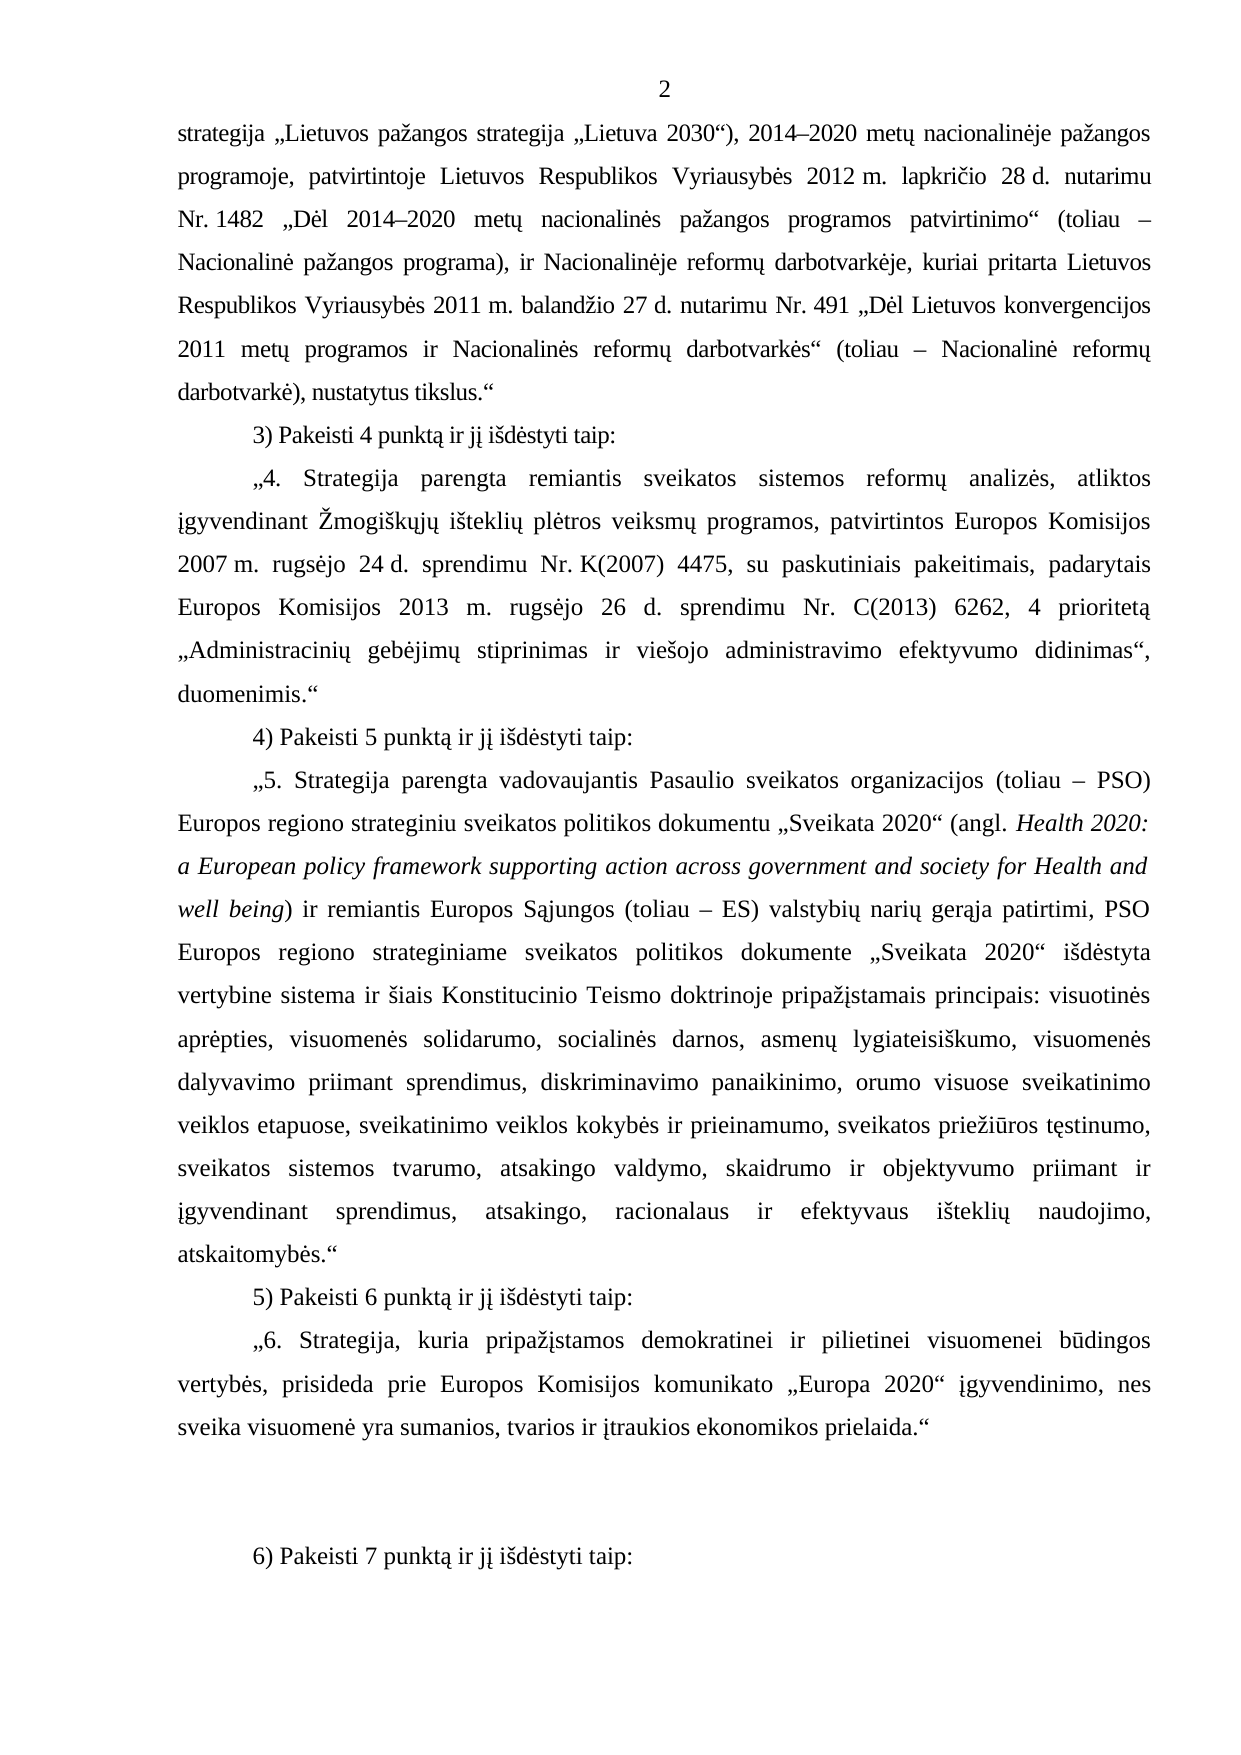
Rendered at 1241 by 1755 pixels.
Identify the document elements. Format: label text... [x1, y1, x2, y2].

text 6) Pakeisti 7 punktą ir jį išdėstyti taip: [177, 1541, 1152, 1570]
text 4) Pakeisti 5 punktą ir jį išdėstyti taip: [177, 722, 1152, 751]
text „6. Strategija, kuria pripažįstamos demokratinei ir pilietinei visuomenei būdingos vertybės, prisideda prie Europos Komisijos komunikato „Europa 2020“ įgyvendinimo, nes sveika visuomenė yra sumanios, tvarios ir įtraukios ekonomikos prielaida.“ [177, 1326, 1152, 1441]
text 5) Pakeisti 6 punktą ir jį išdėstyti taip: [177, 1282, 1152, 1311]
text „4. Strategija parengta remiantis sveikatos sistemos reformų analizės, atliktos įgyvendinant Žmogiškųjų išteklių plėtros veiksmų programos, patvirtintos Europos Komisijos 2007 m. rugsėjo 24 d. sprendimu Nr. K(2007) 4475, su paskutiniais pakeitimais, padarytais Europos Komisijos 2013 m. rugsėjo 26 d. sprendimu Nr. C(2013) 6262, 4 prioritetą „Administracinių gebėjimų stiprinimas ir viešojo administravimo efektyvumo didinimas“, duomenimis.“ [177, 463, 1152, 707]
text 3) Pakeisti 4 punktą ir jį išdėstyti taip: [177, 420, 1152, 449]
text „5. Strategija parengta vadovaujantis Pasaulio sveikatos organizacijos (toliau – PSO) Europos regiono strateginiu sveikatos politikos dokumentu „Sveikata 2020“ (angl. Health 2020: a European policy framework supporting action across government and society for Health and well being) ir remiantis Europos Sąjungos (toliau – ES) valstybių narių gerąja patirtimi, PSO Europos regiono strateginiame sveikatos politikos dokumente „Sveikata 2020“ išdėstyta vertybine sistema ir šiais Konstitucinio Teismo doktrinoje pripažįstamais principais: visuotinės aprėpties, visuomenės solidarumo, socialinės darnos, asmenų lygiateisiškumo, visuomenės dalyvavimo priimant sprendimus, diskriminavimo panaikinimo, orumo visuose sveikatinimo veiklos etapuose, sveikatinimo veiklos kokybės ir prieinamumo, sveikatos priežiūros tęstinumo, sveikatos sistemos tvarumo, atsakingo valdymo, skaidrumo ir objektyvumo priimant ir įgyvendinant sprendimus, atsakingo, racionalaus ir efektyvaus išteklių naudojimo, atskaitomybės.“ [177, 765, 1152, 1268]
text strategija „Lietuvos pažangos strategija „Lietuva 2030“), 2014–2020 metų nacionalinėje pažangos programoje, patvirtintoje Lietuvos Respublikos Vyriausybės 2012 m. lapkričio 28 d. nutarimu Nr. 1482 „Dėl 2014–2020 metų nacionalinės pažangos programos patvirtinimo“ (toliau – Nacionalinė pažangos programa), ir Nacionalinėje reformų darbotvarkėje, kuriai pritarta Lietuvos Respublikos Vyriausybės 2011 m. balandžio 27 d. nutarimu Nr. 491 „Dėl Lietuvos konvergencijos 2011 metų programos ir Nacionalinės reformų darbotvarkės“ (toliau – Nacionalinė reformų darbotvarkė), nustatytus tikslus.“ [177, 118, 1152, 406]
